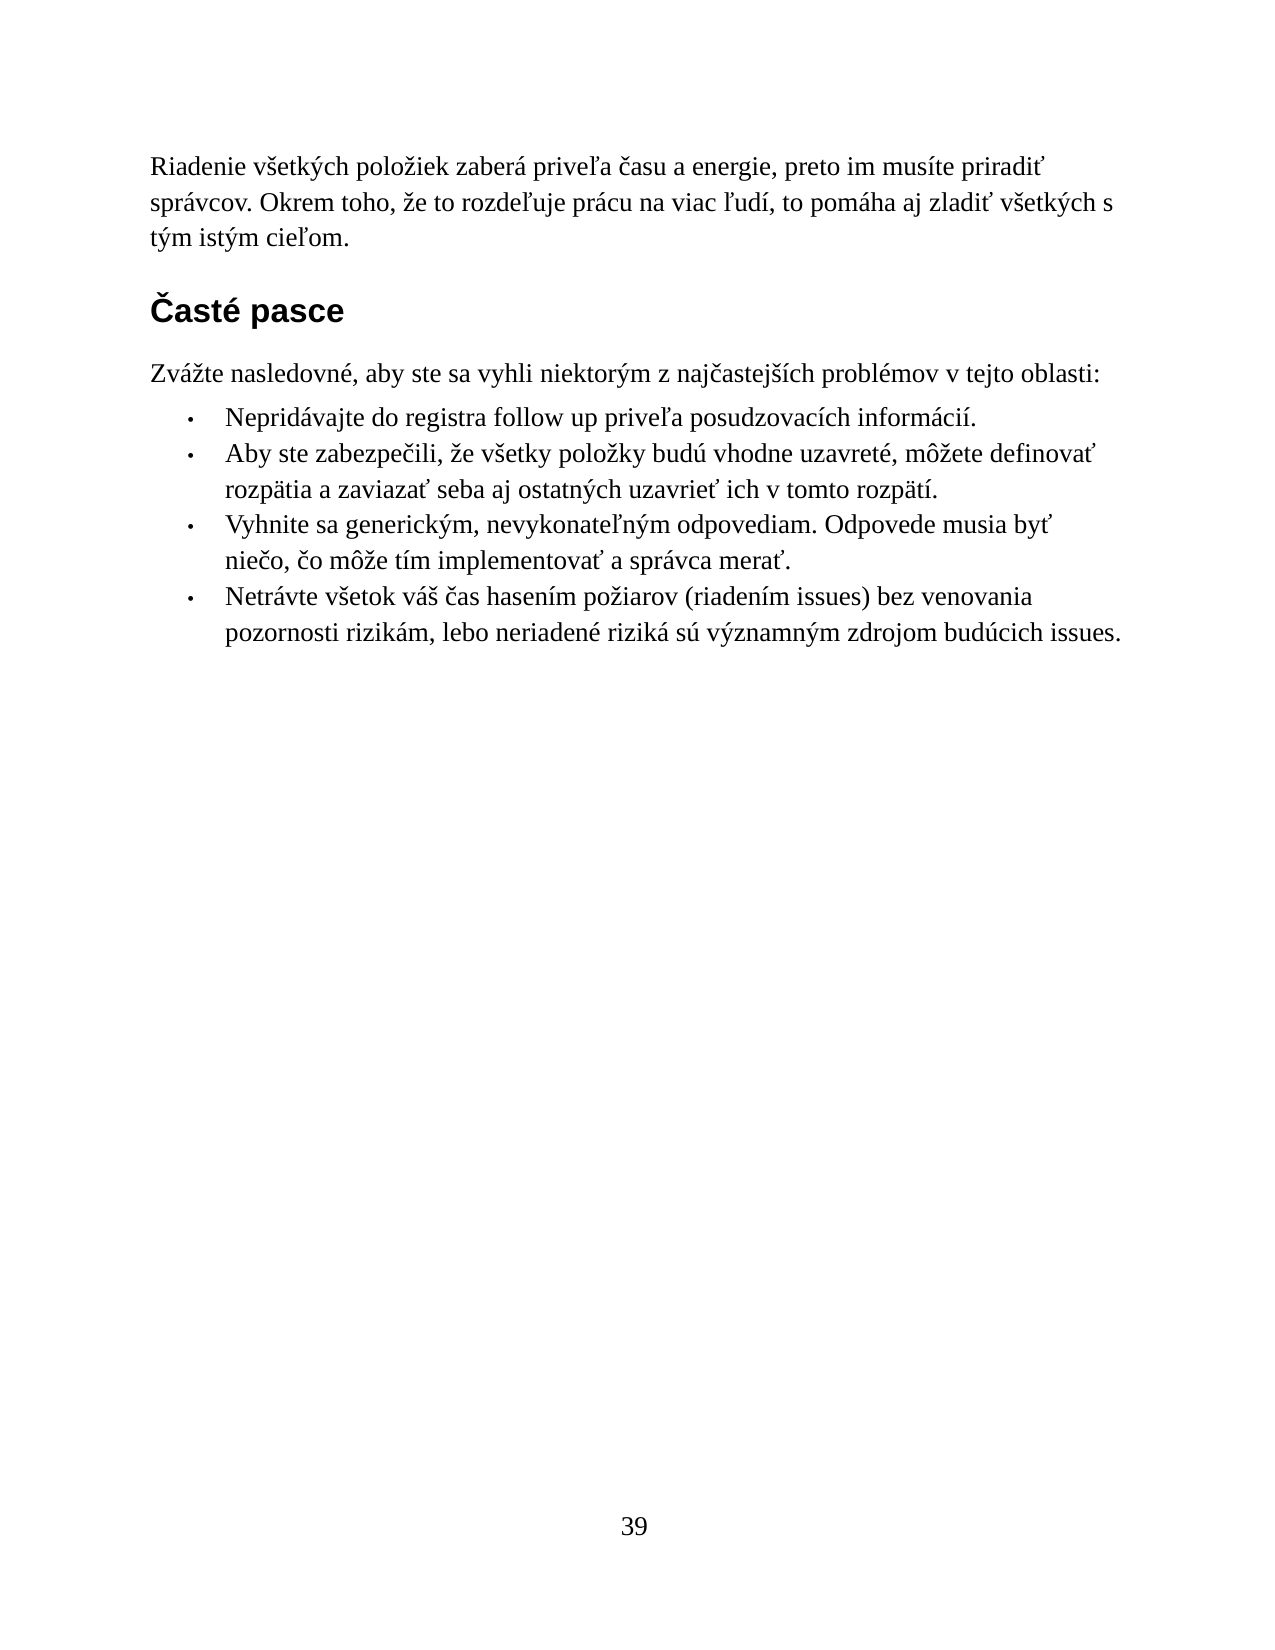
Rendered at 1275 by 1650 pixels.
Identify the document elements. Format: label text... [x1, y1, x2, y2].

text Riadenie všetkých položiek zaberá priveľa času a energie, preto im musíte priradiť správcov. Okrem toho, že to rozdeľuje prácu na viac ľudí, to pomáha aj zladiť všetkých s tým istým cieľom. [150, 150, 1125, 253]
subtitle Časté pasce [150, 291, 1125, 329]
list Nepridávajte do registra follow up priveľa posudzovacích informácií. [187, 401, 1125, 433]
list Netrávte všetok váš čas hasením požiarov (riadením issues) bez venovania pozornosti rizikám, lebo neriadené riziká sú významným zdrojom budúcich issues. [187, 580, 1125, 647]
text Zvážte nasledovné, aby ste sa vyhli niektorým z najčastejších problémov v tejto oblasti: [150, 357, 1125, 388]
list Vyhnite sa generickým, nevykonateľným odpovediam. Odpovede musia byť niečo, čo môže tím implementovať a správca merať. [187, 509, 1125, 576]
list Aby ste zabezpečili, že všetky položky budú vhodne uzavreté, môžete definovať rozpätia a zaviazať seba aj ostatných uzavrieť ich v tomto rozpätí. [187, 437, 1125, 504]
